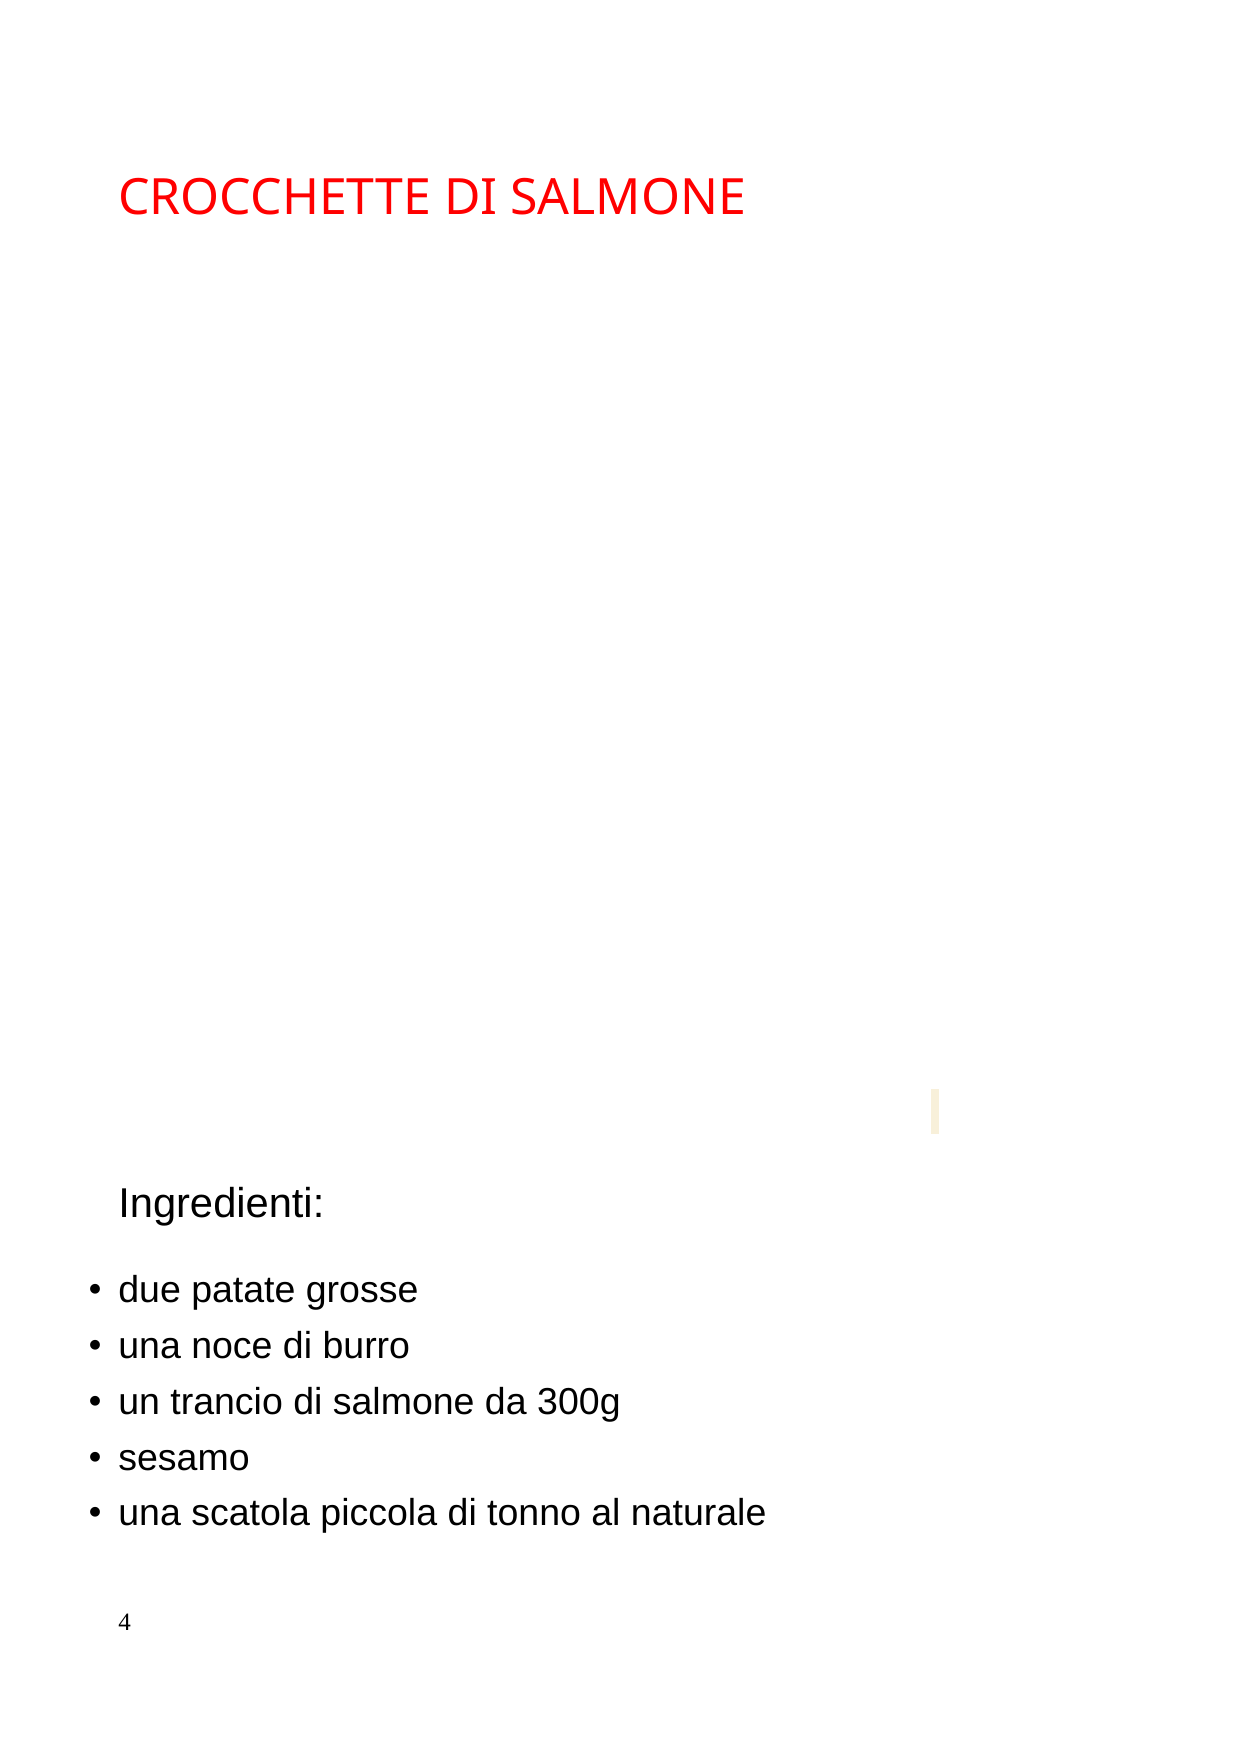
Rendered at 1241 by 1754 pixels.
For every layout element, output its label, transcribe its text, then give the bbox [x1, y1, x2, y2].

list una scatola piccola di tonno al naturale [118, 1490, 1122, 1534]
text Ingredienti: [118, 1178, 1122, 1226]
list due patate grosse [118, 1267, 1122, 1311]
text CROCCHETTE DI SALMONE [118, 161, 1122, 229]
list un trancio di salmone da 300g [118, 1379, 1122, 1422]
list una noce di burro [118, 1323, 1122, 1366]
list sesamo [118, 1435, 1122, 1478]
